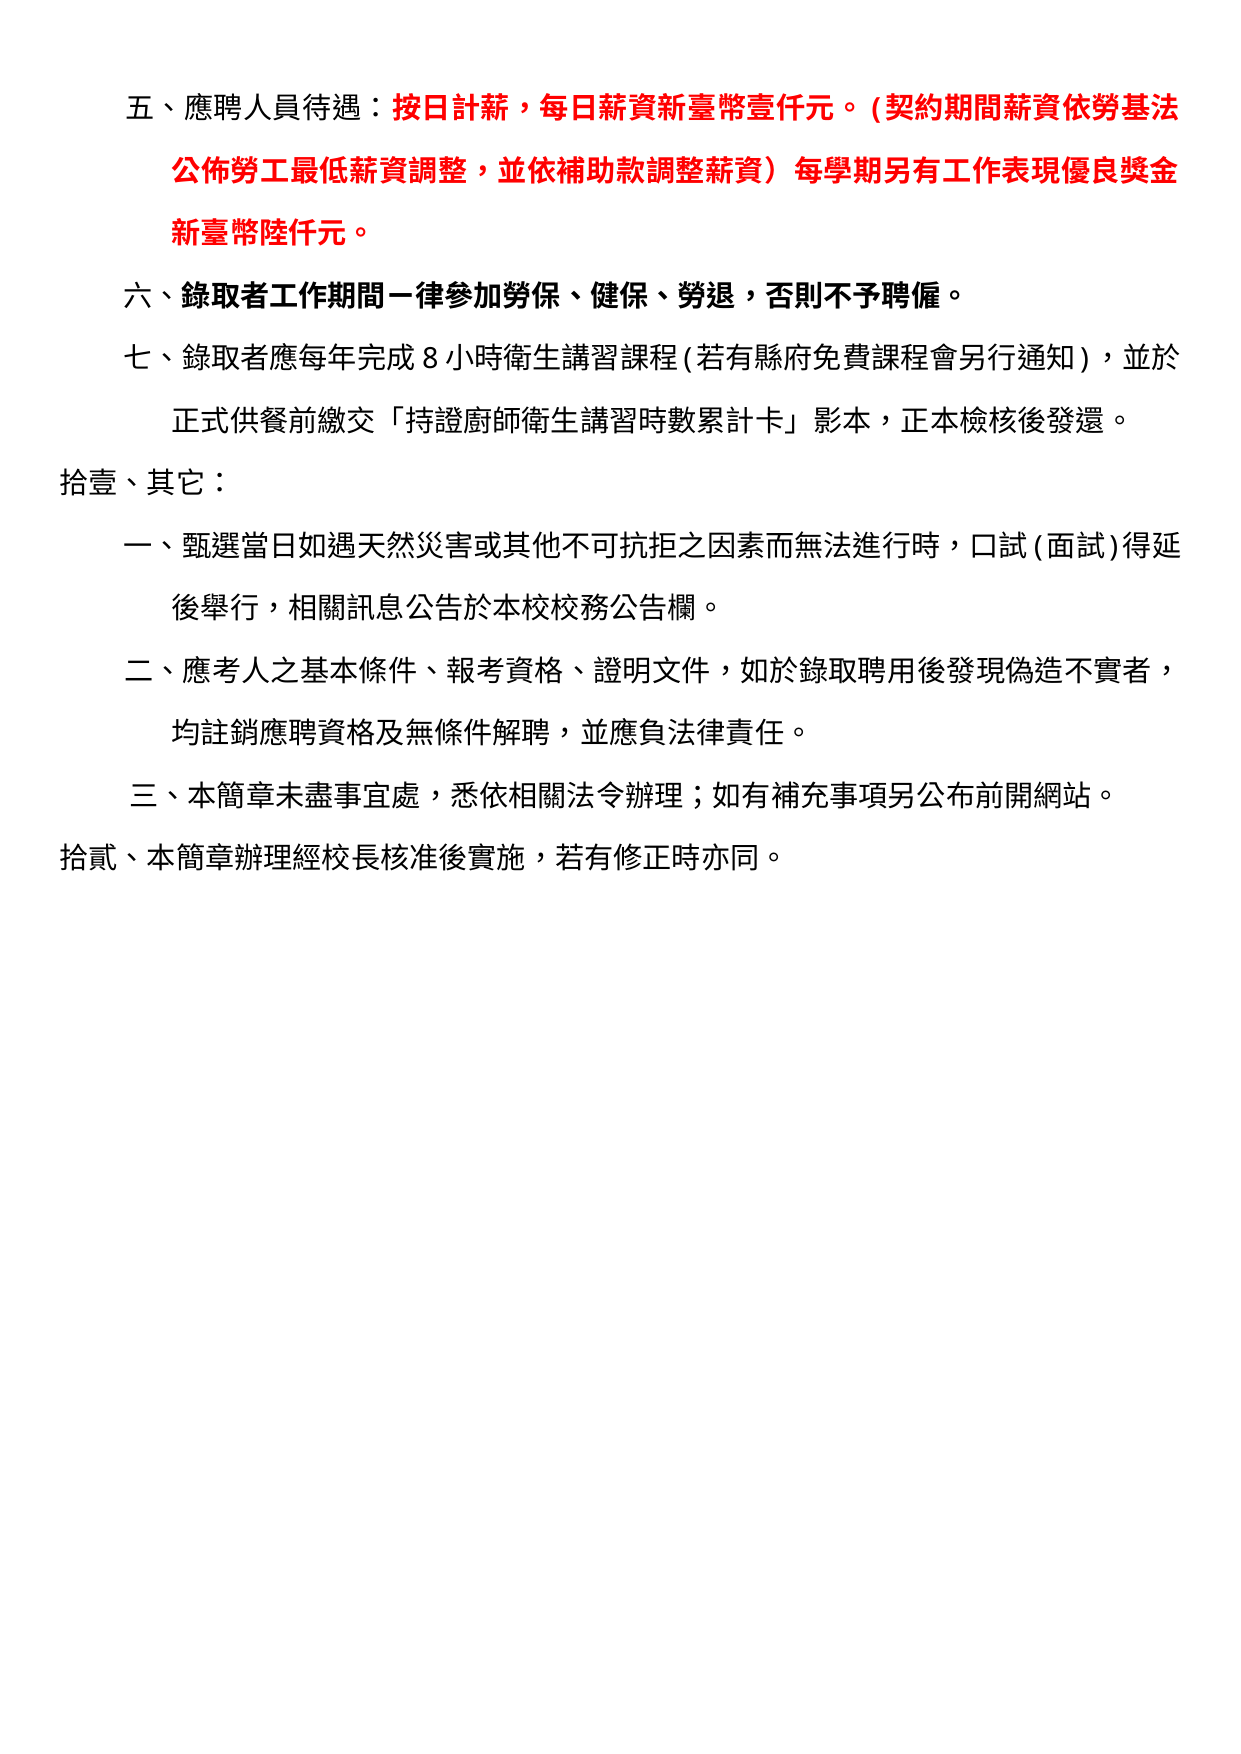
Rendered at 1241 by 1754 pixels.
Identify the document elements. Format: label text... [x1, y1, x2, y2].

text 一、甄選當日如遇天然災害或其他不可抗拒之因素而無法進行時，口試(面試)得延後舉行，相關訊息公告於本校校務公告欄。 [88, 502, 1181, 627]
text 五、應聘人員待遇：按日計薪，每日薪資新臺幣壹仟元。(契約期間薪資依勞基法公佈勞工最低薪資調整，並依補助款調整薪資）每學期另有工作表現優良獎金新臺幣陸仟元。 [88, 64, 1181, 252]
subtitle 拾貳、本簡章辦理經校長核准後實施，若有修正時亦同。 [59, 814, 1181, 877]
subtitle 三、本簡章未盡事宜處，悉依相關法令辦理；如有補充事項另公布前開網站。 [59, 752, 1181, 814]
text 二、應考人之基本條件、報考資格、證明文件，如於錄取聘用後發現偽造不實者，均註銷應聘資格及無條件解聘，並應負法律責任。 [88, 627, 1181, 752]
text 六、錄取者工作期間ㄧ律參加勞保、健保、勞退，否則不予聘僱。 [88, 252, 1181, 314]
subtitle 拾壹、其它： [59, 439, 1181, 502]
text 七、錄取者應每年完成8小時衛生講習課程(若有縣府免費課程會另行通知)，並於正式供餐前繳交「持證廚師衛生講習時數累計卡」影本，正本檢核後發還。 [88, 314, 1181, 439]
